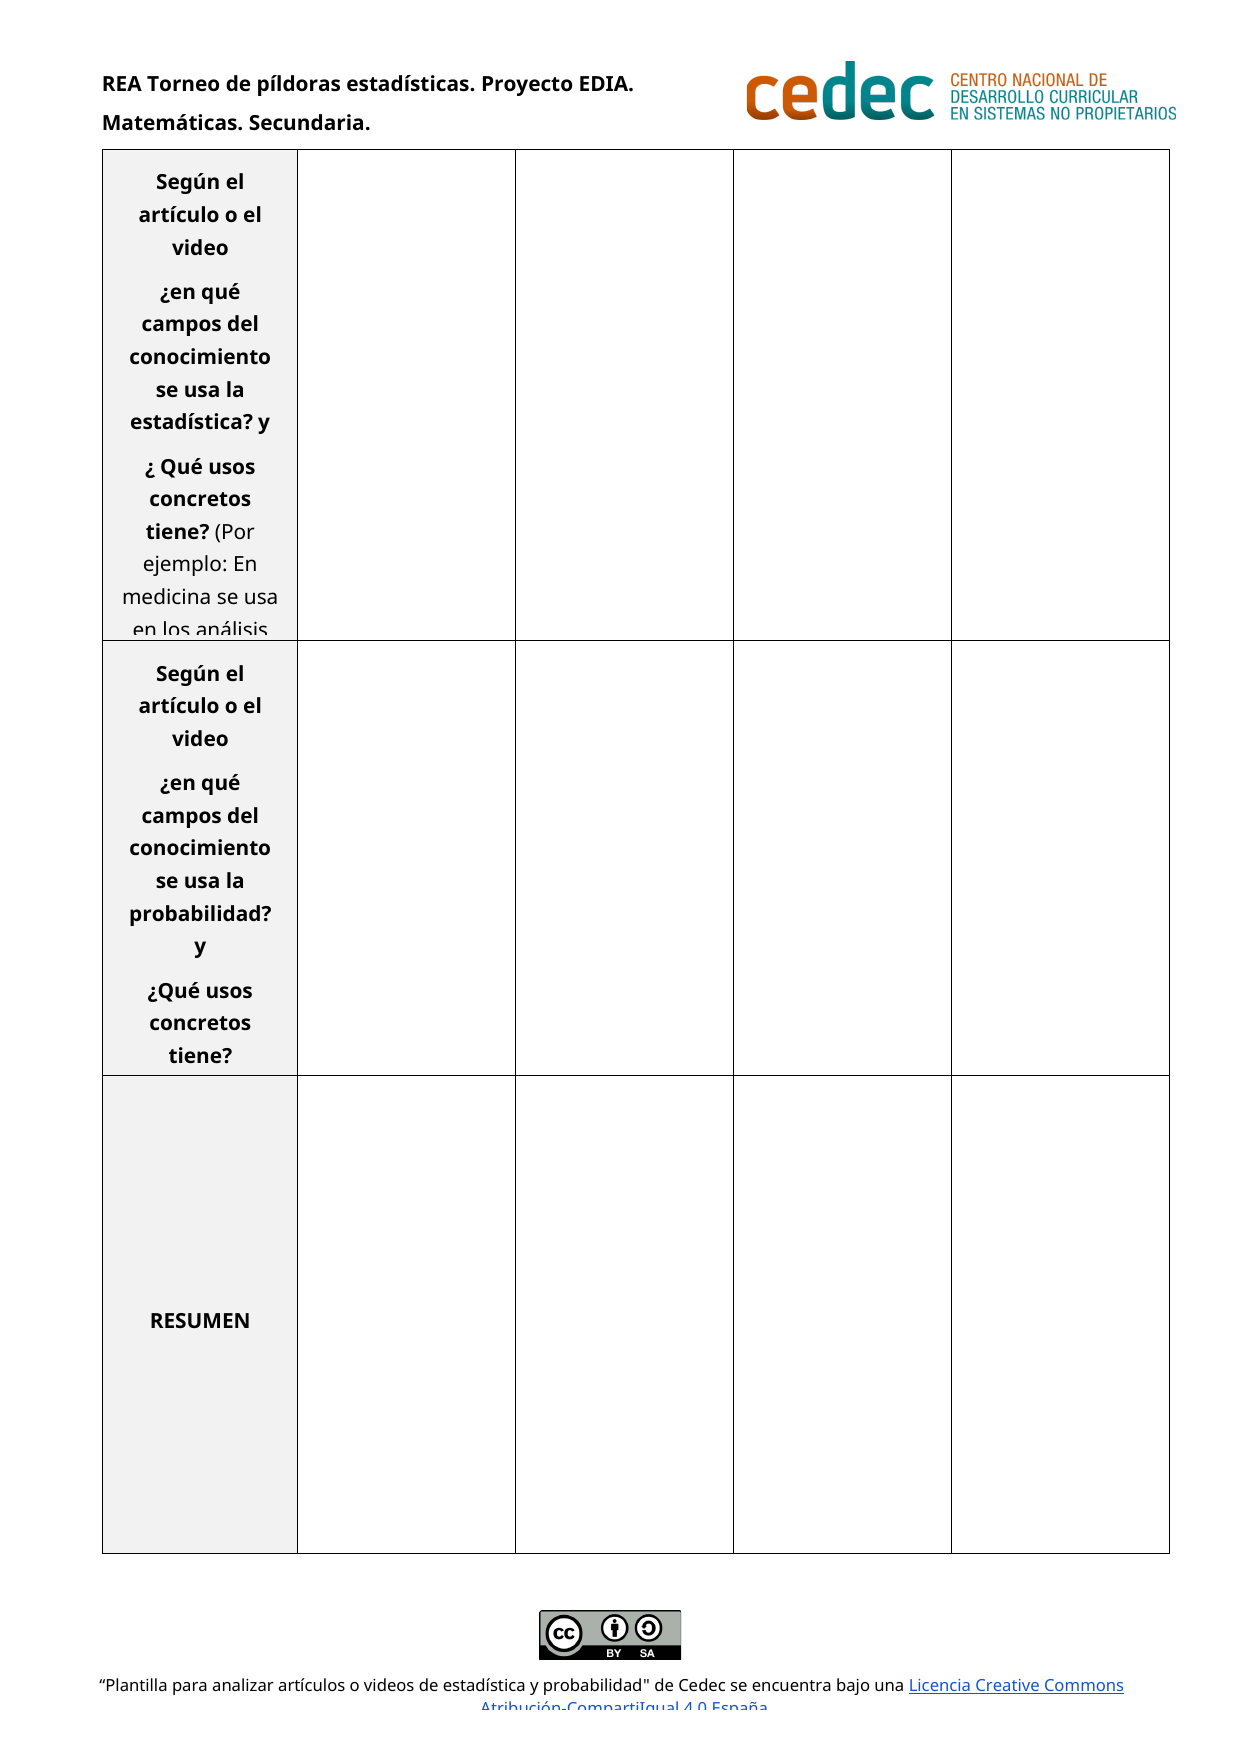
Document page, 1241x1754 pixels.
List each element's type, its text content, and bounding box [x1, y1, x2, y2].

table_cell [298, 641, 515, 1075]
table_cell [516, 641, 733, 1075]
table_cell [734, 150, 951, 640]
table_cell [952, 150, 1169, 640]
picture [746, 61, 1176, 120]
table_cell Según el artículo o el video ¿en qué campos del conocimiento se usa la probabilidad? y ¿Qué usos concretos tiene? [103, 641, 297, 1075]
table_cell [516, 1076, 733, 1553]
picture [539, 1610, 682, 1660]
table_cell [734, 641, 951, 1075]
table_cell Según el artículo o el video ¿en qué campos del conocimiento se usa la estadística? y ¿ Qué usos concretos tiene? (Por ejemplo: En medicina se usa en los análisis de sangre) [103, 150, 297, 640]
table_cell [734, 1076, 951, 1553]
table_cell RESUMEN [103, 1076, 297, 1553]
table_cell [952, 1076, 1169, 1553]
table_cell [298, 150, 515, 640]
table_cell [516, 150, 733, 640]
table_cell [298, 1076, 515, 1553]
table_cell [952, 641, 1169, 1075]
